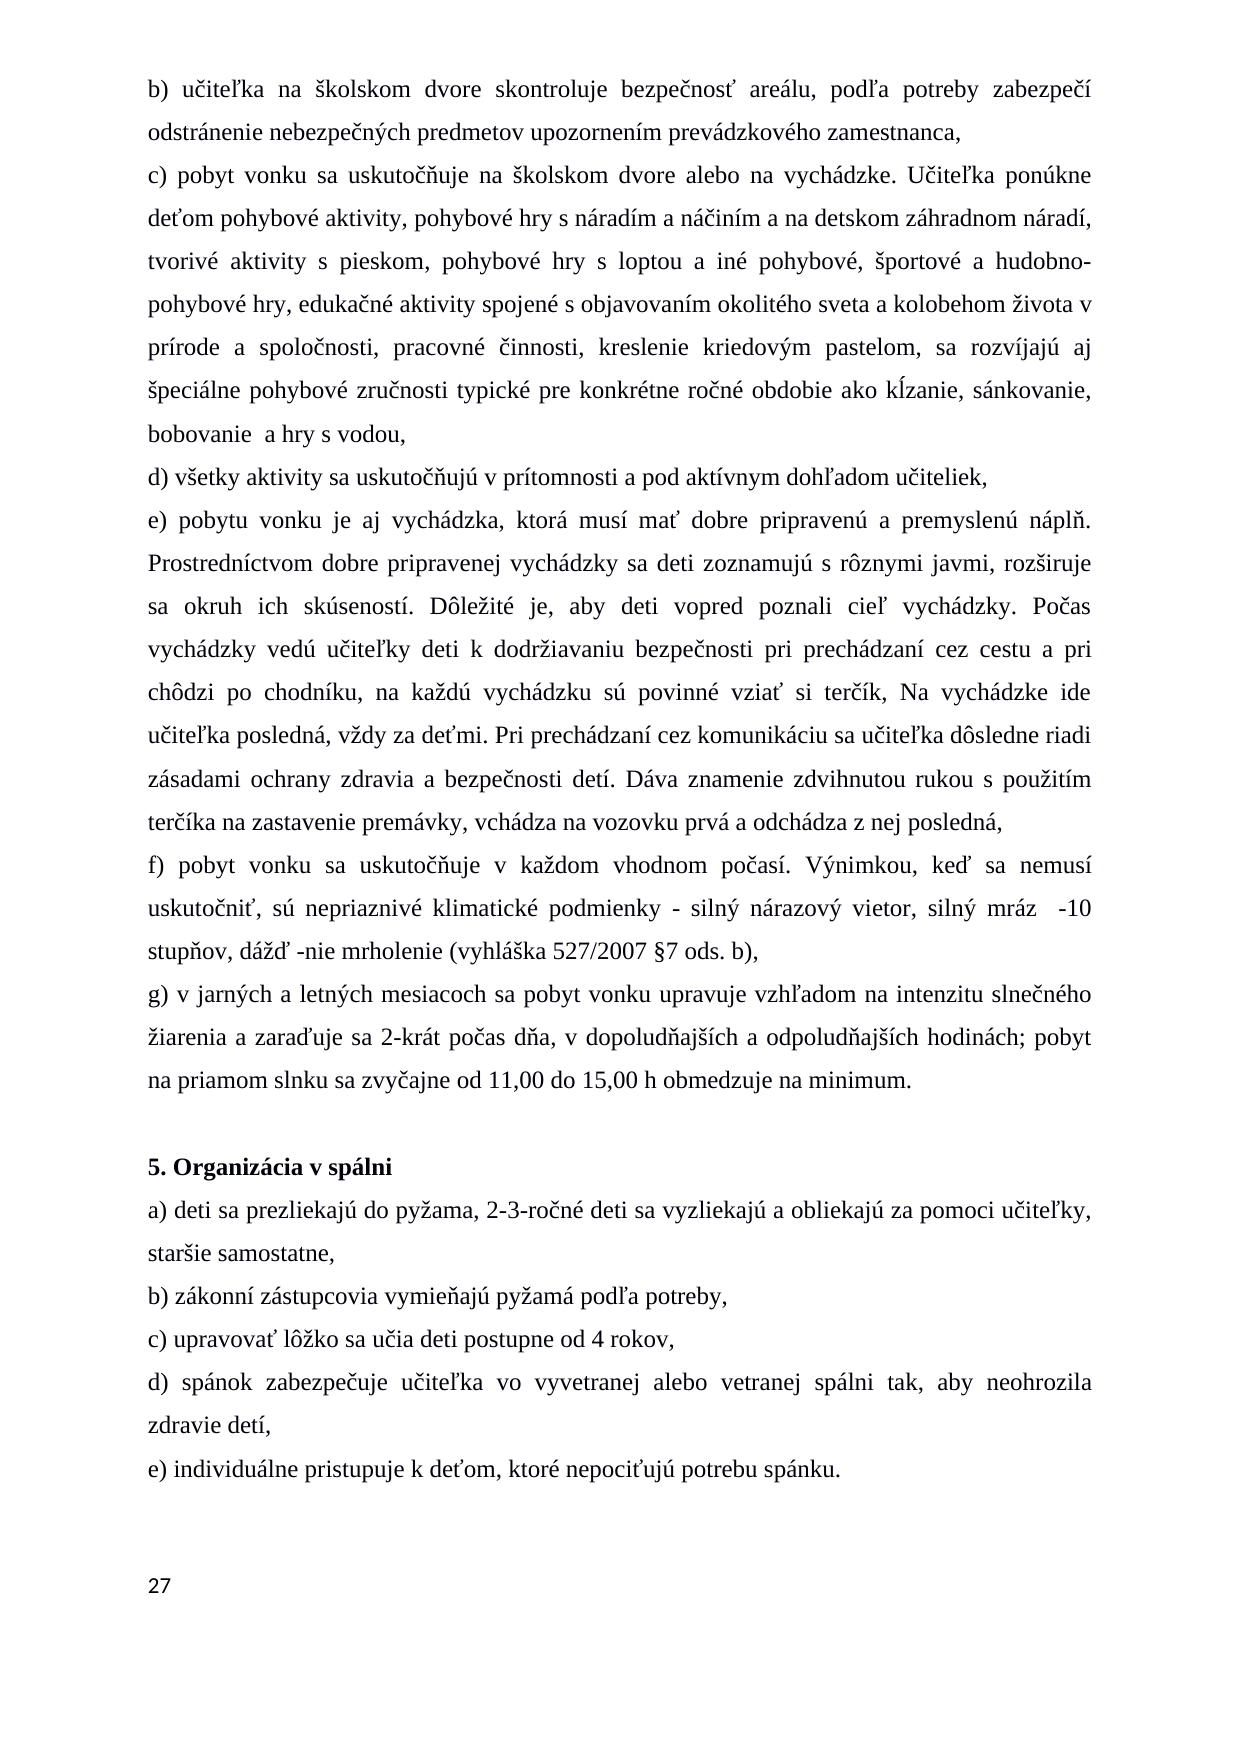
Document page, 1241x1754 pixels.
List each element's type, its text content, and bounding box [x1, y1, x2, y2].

text c) upravovať lôžko sa učia deti postupne od 4 rokov, [148, 1324, 1092, 1353]
text 5. Organizácia v spálni [148, 1152, 1092, 1181]
text e) individuálne pristupuje k deťom, ktoré nepociťujú potrebu spánku. [148, 1454, 1092, 1482]
text e) pobytu vonku je aj vychádzka, ktorá musí mať dobre pripravenú a premyslenú náplň. Prostredníctvom dobre pripravenej vychádzky sa deti zoznamujú s rôznymi javmi, rozširuje sa okruh ich skúseností. Dôležité je, aby deti vopred poznali cieľ vychádzky. Počas vychádzky vedú učiteľky deti k dodržiavaniu bezpečnosti pri prechádzaní cez cestu a pri chôdzi po chodníku, na každú vychádzku sú povinné vziať si terčík, Na vychádzke ide učiteľka posledná, vždy za deťmi. Pri prechádzaní cez komunikáciu sa učiteľka dôsledne riadi zásadami ochrany zdravia a bezpečnosti detí. Dáva znamenie zdvihnutou rukou s použitím terčíka na zastavenie premávky, vchádza na vozovku prvá a odchádza z nej posledná, [148, 505, 1092, 836]
text d) všetky aktivity sa uskutočňujú v prítomnosti a pod aktívnym dohľadom učiteliek, [148, 462, 1092, 491]
text a) deti sa prezliekajú do pyžama, 2-3-ročné deti sa vyzliekajú a obliekajú za pomoci učiteľky, staršie samostatne, [148, 1195, 1092, 1267]
text b) učiteľka na školskom dvore skontroluje bezpečnosť areálu, podľa potreby zabezpečí odstránenie nebezpečných predmetov upozornením prevádzkového zamestnanca, [148, 74, 1092, 146]
text g) v jarných a letných mesiacoch sa pobyt vonku upravuje vzhľadom na intenzitu slnečného žiarenia a zaraďuje sa 2-krát počas dňa, v dopoludňajších a odpoludňajších hodinách; pobyt na priamom slnku sa zvyčajne od 11,00 do 15,00 h obmedzuje na minimum. [148, 979, 1092, 1094]
text b) zákonní zástupcovia vymieňajú pyžamá podľa potreby, [148, 1281, 1092, 1310]
text f) pobyt vonku sa uskutočňuje v každom vhodnom počasí. Výnimkou, keď sa nemusí uskutočniť, sú nepriaznivé klimatické podmienky - silný nárazový vietor, silný mráz -10 stupňov, dážď -nie mrholenie (vyhláška 527/2007 §7 ods. b), [148, 850, 1092, 965]
text d) spánok zabezpečuje učiteľka vo vyvetranej alebo vetranej spálni tak, aby neohrozila zdravie detí, [148, 1367, 1092, 1439]
text c) pobyt vonku sa uskutočňuje na školskom dvore alebo na vychádzke. Učiteľka ponúkne deťom pohybové aktivity, pohybové hry s náradím a náčiním a na detskom záhradnom náradí, tvorivé aktivity s pieskom, pohybové hry s loptou a iné pohybové, športové a hudobno-pohybové hry, edukačné aktivity spojené s objavovaním okolitého sveta a kolobehom života v prírode a spoločnosti, pracovné činnosti, kreslenie kriedovým pastelom, sa rozvíjajú aj špeciálne pohybové zručnosti typické pre konkrétne ročné obdobie ako kĺzanie, sánkovanie, bobovanie a hry s vodou, [148, 160, 1092, 447]
